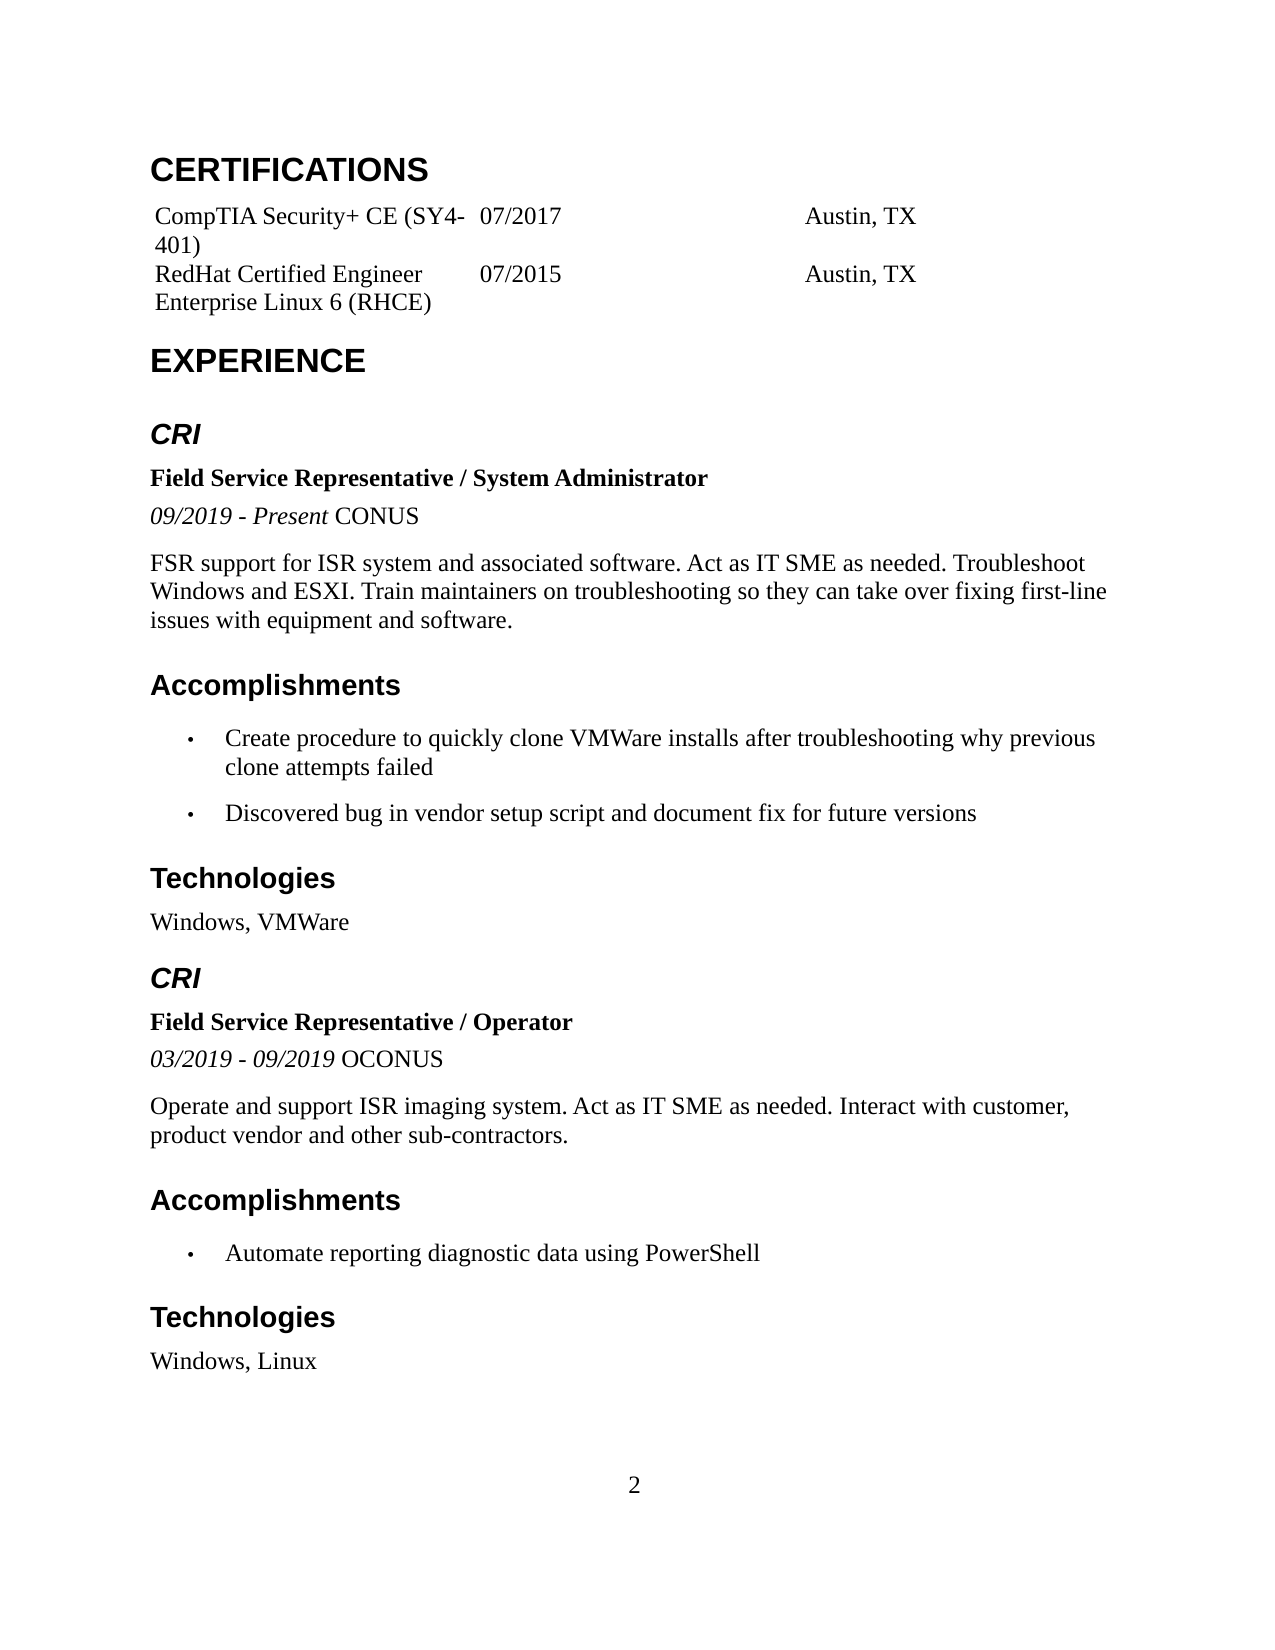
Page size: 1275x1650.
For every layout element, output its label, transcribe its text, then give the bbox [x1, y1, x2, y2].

subtitle Accomplishments [150, 668, 1125, 701]
subtitle CRI [150, 961, 1125, 994]
table_header 07/2017 [475, 201, 800, 259]
list Discovered bug in vendor setup script and document fix for future versions [187, 798, 1125, 827]
text 09/2019 - Present CONUS [150, 501, 1125, 530]
subtitle CRI [150, 417, 1125, 451]
table_header Austin, TX [800, 201, 1125, 259]
subtitle Accomplishments [150, 1183, 1125, 1216]
text Windows, Linux [150, 1346, 1125, 1375]
table_cell 07/2015 [475, 259, 800, 316]
subtitle Technologies [150, 1300, 1125, 1334]
subtitle CERTIFICATIONS [150, 150, 1125, 189]
text Operate and support ISR imaging system. Act as IT SME as needed. Interact with customer, product vendor and other sub-contractors. [150, 1091, 1125, 1149]
list Automate reporting diagnostic data using PowerShell [187, 1238, 1125, 1266]
table_cell Austin, TX [800, 259, 1125, 316]
table_header CompTIA Security+ CE (SY4-401) [150, 201, 475, 259]
subtitle Technologies [150, 861, 1125, 894]
list Create procedure to quickly clone VMWare installs after troubleshooting why previous clone attempts failed [187, 723, 1125, 780]
text 03/2019 - 09/2019 OCONUS [150, 1044, 1125, 1073]
subtitle EXPERIENCE [150, 341, 1125, 380]
text Field Service Representative / System Administrator [150, 463, 1125, 492]
table_cell RedHat Certified Engineer Enterprise Linux 6 (RHCE) [150, 259, 475, 316]
text Field Service Representative / Operator [150, 1007, 1125, 1036]
text Windows, VMWare [150, 907, 1125, 936]
text FSR support for ISR system and associated software. Act as IT SME as needed. Troubleshoot Windows and ESXI. Train maintainers on troubleshooting so they can take over fixing first-line issues with equipment and software. [150, 548, 1125, 634]
